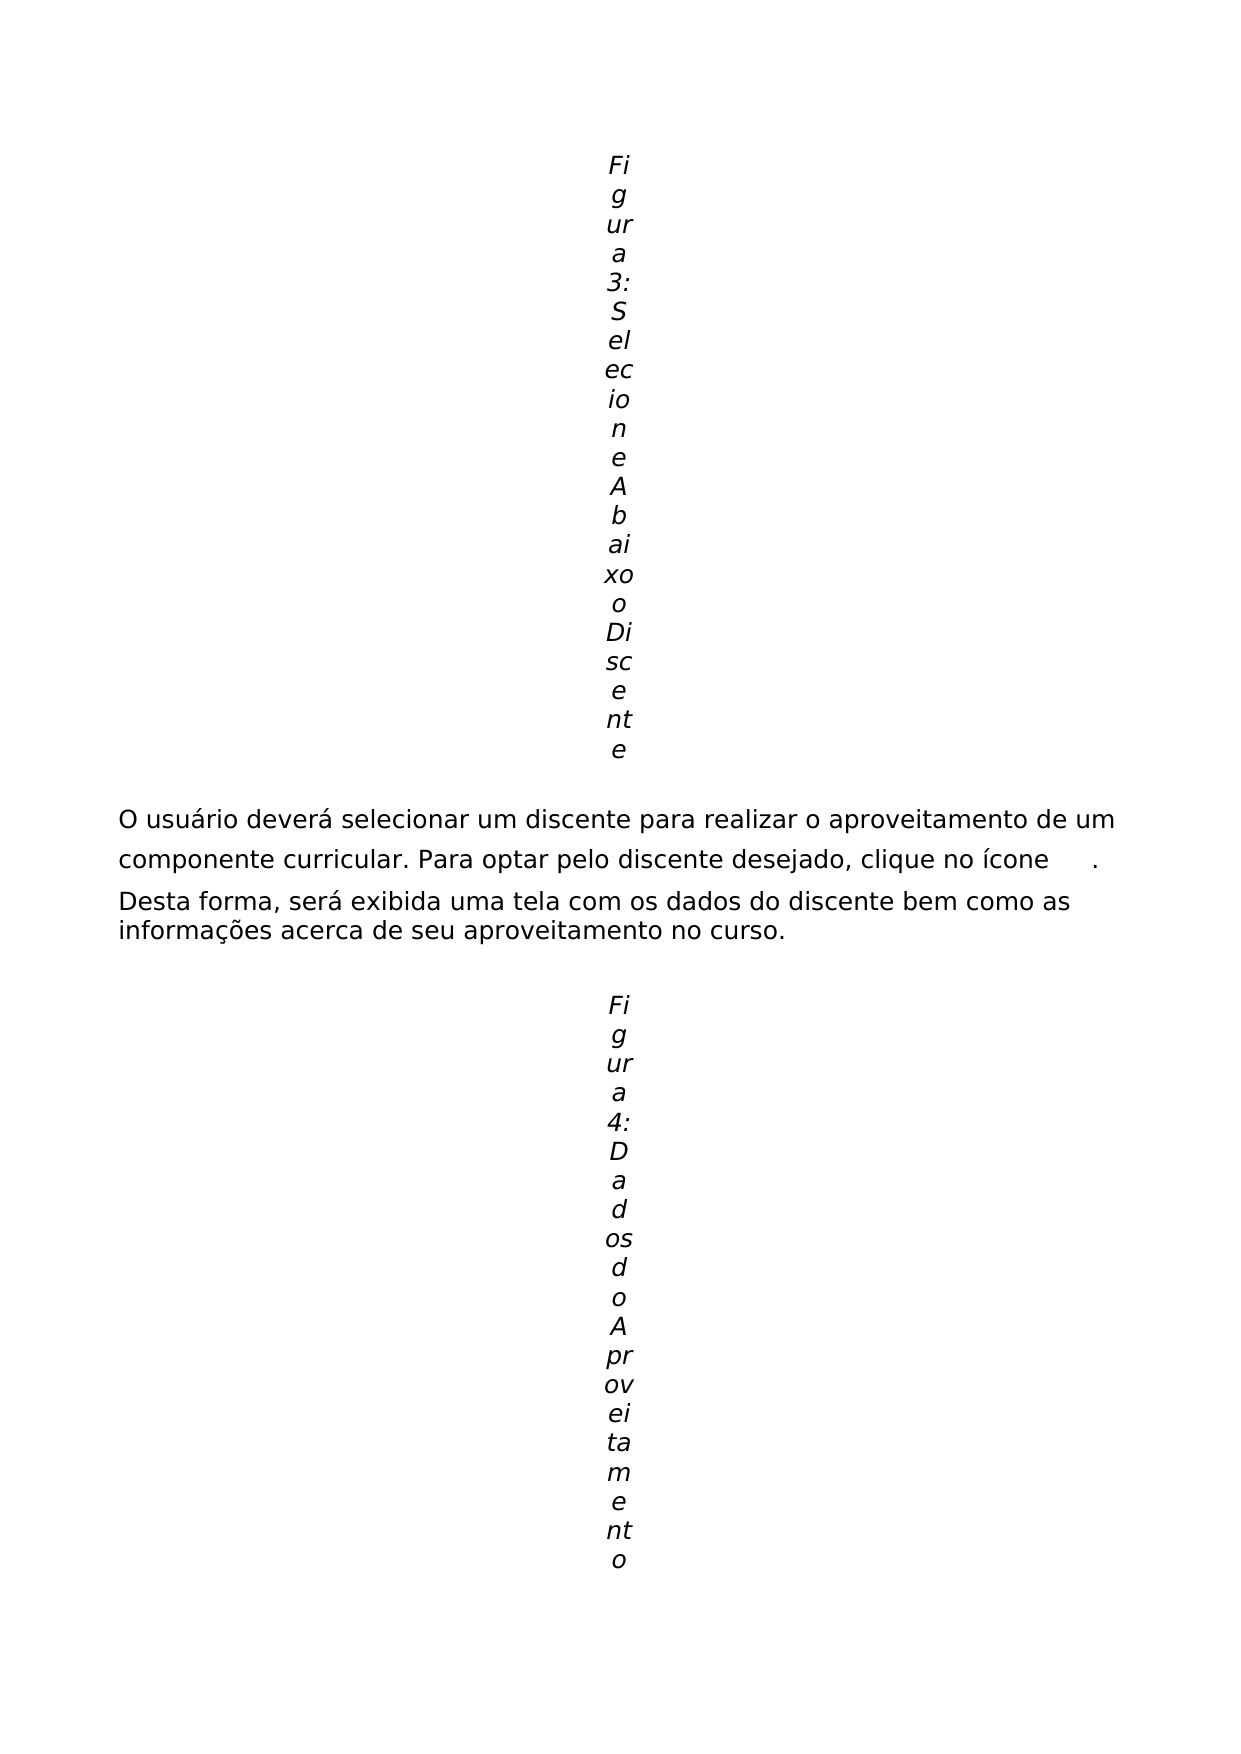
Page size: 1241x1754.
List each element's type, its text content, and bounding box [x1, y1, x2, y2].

text Figura 3: Selecione Abaixo o Discente [603, 131, 637, 764]
text Desta forma, será exibida uma tela com os dados do discente bem como as informações acerca de seu aproveitamento no curso. [118, 887, 1122, 945]
text O usuário deverá selecionar um discente para realizar o aproveitamento de um componente curricular. Para optar pelo discente desejado, clique no ícone . [118, 806, 1122, 874]
text Figura 4:Dados do Aproveitamento [603, 970, 637, 1574]
